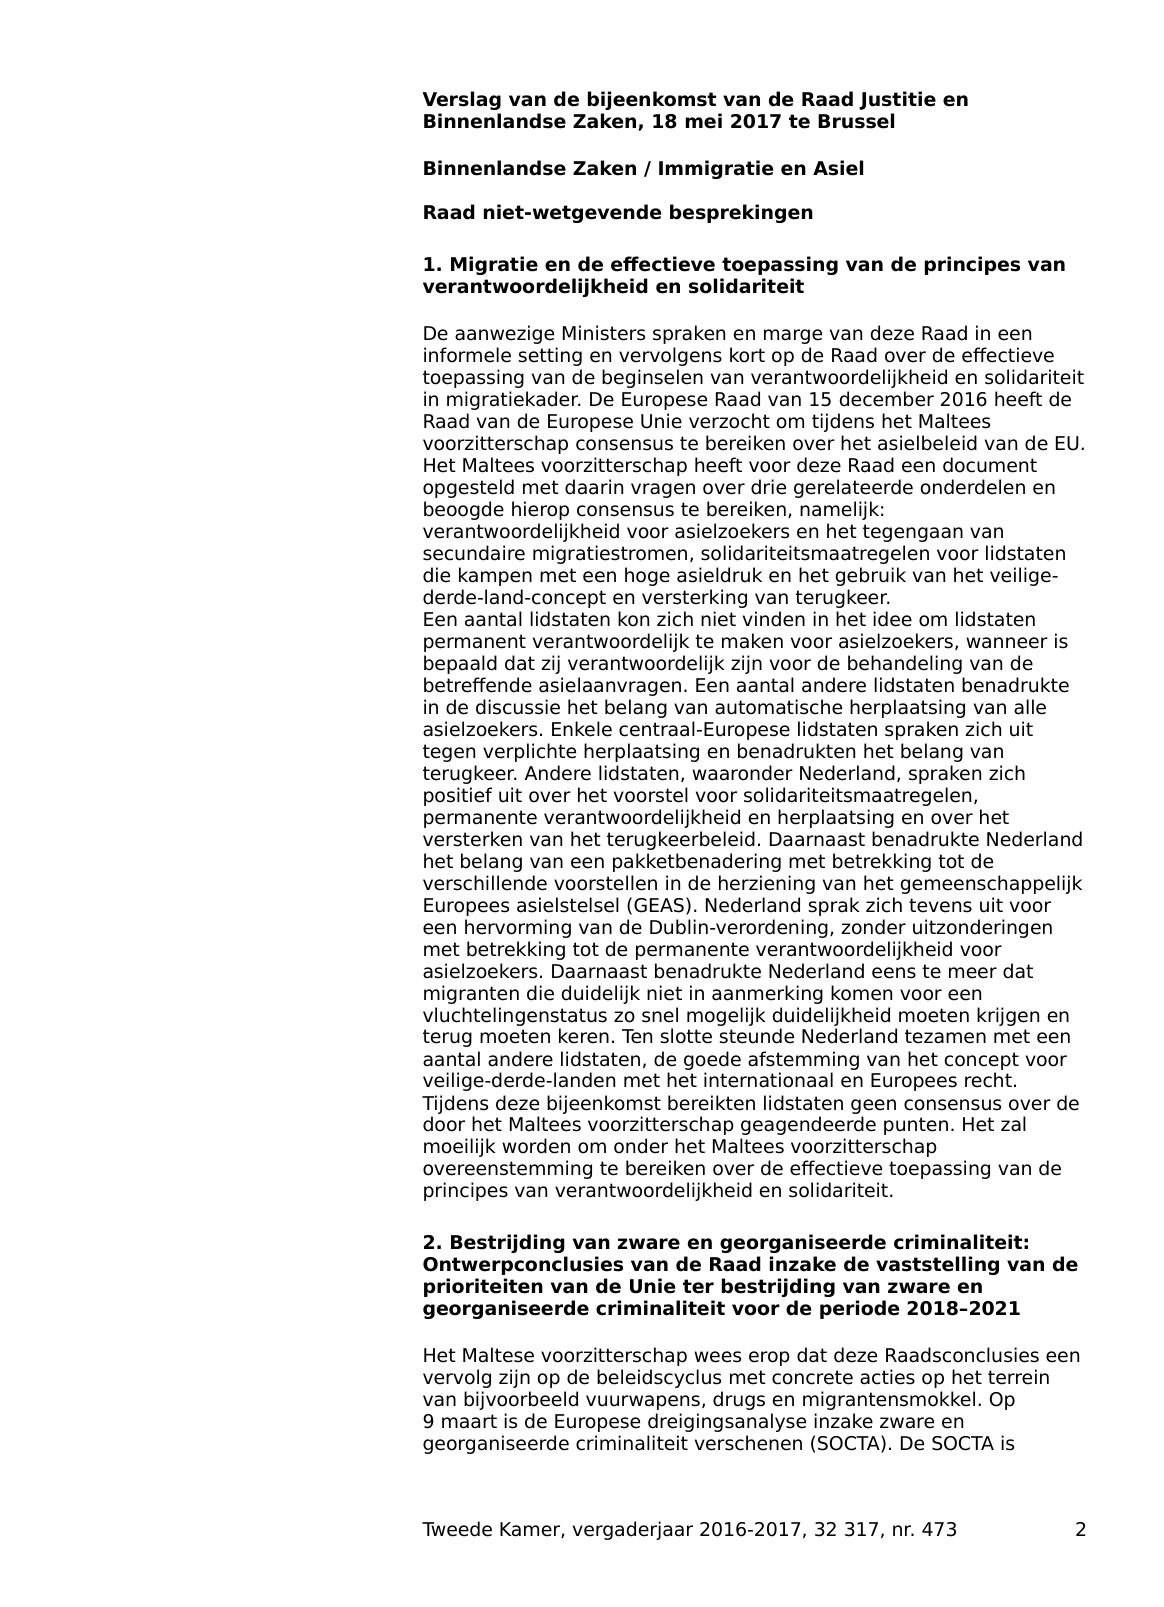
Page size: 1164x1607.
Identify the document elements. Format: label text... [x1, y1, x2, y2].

text Het Maltese voorzitterschap wees erop dat deze Raadsconclusies een vervolg zijn op de beleidscyclus met concrete acties op het terrein van bijvoorbeeld vuurwapens, drugs en migrantensmokkel. Op 9 maart is de Europese dreigingsanalyse inzake zware en georganiseerde criminaliteit verschenen (SOCTA). De SOCTA is [422, 1345, 1087, 1455]
subtitle 1. Migratie en de effectieve toepassing van de principes van verantwoordelijkheid en solidariteit [422, 254, 1087, 298]
text Tijdens deze bijeenkomst bereikten lidstaten geen consensus over de door het Maltees voorzitterschap geagendeerde punten. Het zal moeilijk worden om onder het Maltees voorzitterschap overeenstemming te bereiken over de effectieve toepassing van de principes van verantwoordelijkheid en solidariteit. [422, 1092, 1087, 1202]
text De aanwezige Ministers spraken en marge van deze Raad in een informele setting en vervolgens kort op de Raad over de effectieve toepassing van de beginselen van verantwoordelijkheid en solidariteit in migratiekader. De Europese Raad van 15 december 2016 heeft de Raad van de Europese Unie verzocht om tijdens het Maltees voorzitterschap consensus te bereiken over het asielbeleid van de EU. Het Maltees voorzitterschap heeft voor deze Raad een document opgesteld met daarin vragen over drie gerelateerde onderdelen en beoogde hierop consensus te bereiken, namelijk: verantwoordelijkheid voor asielzoekers en het tegengaan van secundaire migratiestromen, solidariteitsmaatregelen voor lidstaten die kampen met een hoge asieldruk en het gebruik van het veilige-derde-land-concept en versterking van terugkeer. [422, 323, 1087, 609]
subtitle Raad niet-wetgevende besprekingen [422, 202, 1087, 224]
subtitle 2. Bestrijding van zware en georganiseerde criminaliteit: Ontwerpconclusies van de Raad inzake de vaststelling van de prioriteiten van de Unie ter bestrijding van zware en georganiseerde criminaliteit voor de periode 2018–2021 [422, 1232, 1087, 1320]
subtitle Verslag van de bijeenkomst van de Raad Justitie en Binnenlandse Zaken, 18 mei 2017 te Brussel [422, 89, 1087, 133]
text Een aantal lidstaten kon zich niet vinden in het idee om lidstaten permanent verantwoordelijk te maken voor asielzoekers, wanneer is bepaald dat zij verantwoordelijk zijn voor de behandeling van de betreffende asielaanvragen. Een aantal andere lidstaten benadrukte in de discussie het belang van automatische herplaatsing van alle asielzoekers. Enkele centraal-Europese lidstaten spraken zich uit tegen verplichte herplaatsing en benadrukten het belang van terugkeer. Andere lidstaten, waaronder Nederland, spraken zich positief uit over het voorstel voor solidariteitsmaatregelen, permanente verantwoordelijkheid en herplaatsing en over het versterken van het terugkeerbeleid. Daarnaast benadrukte Nederland het belang van een pakketbenadering met betrekking tot de verschillende voorstellen in de herziening van het gemeenschappelijk Europees asielstelsel (GEAS). Nederland sprak zich tevens uit voor een hervorming van de Dublin-verordening, zonder uitzonderingen met betrekking tot de permanente verantwoordelijkheid voor asielzoekers. Daarnaast benadrukte Nederland eens te meer dat migranten die duidelijk niet in aanmerking komen voor een vluchtelingenstatus zo snel mogelijk duidelijkheid moeten krijgen en terug moeten keren. Ten slotte steunde Nederland tezamen met een aantal andere lidstaten, de goede afstemming van het concept voor veilige-derde-landen met het internationaal en Europees recht. [422, 609, 1087, 1092]
subtitle Binnenlandse Zaken / Immigratie en Asiel [422, 158, 1087, 180]
